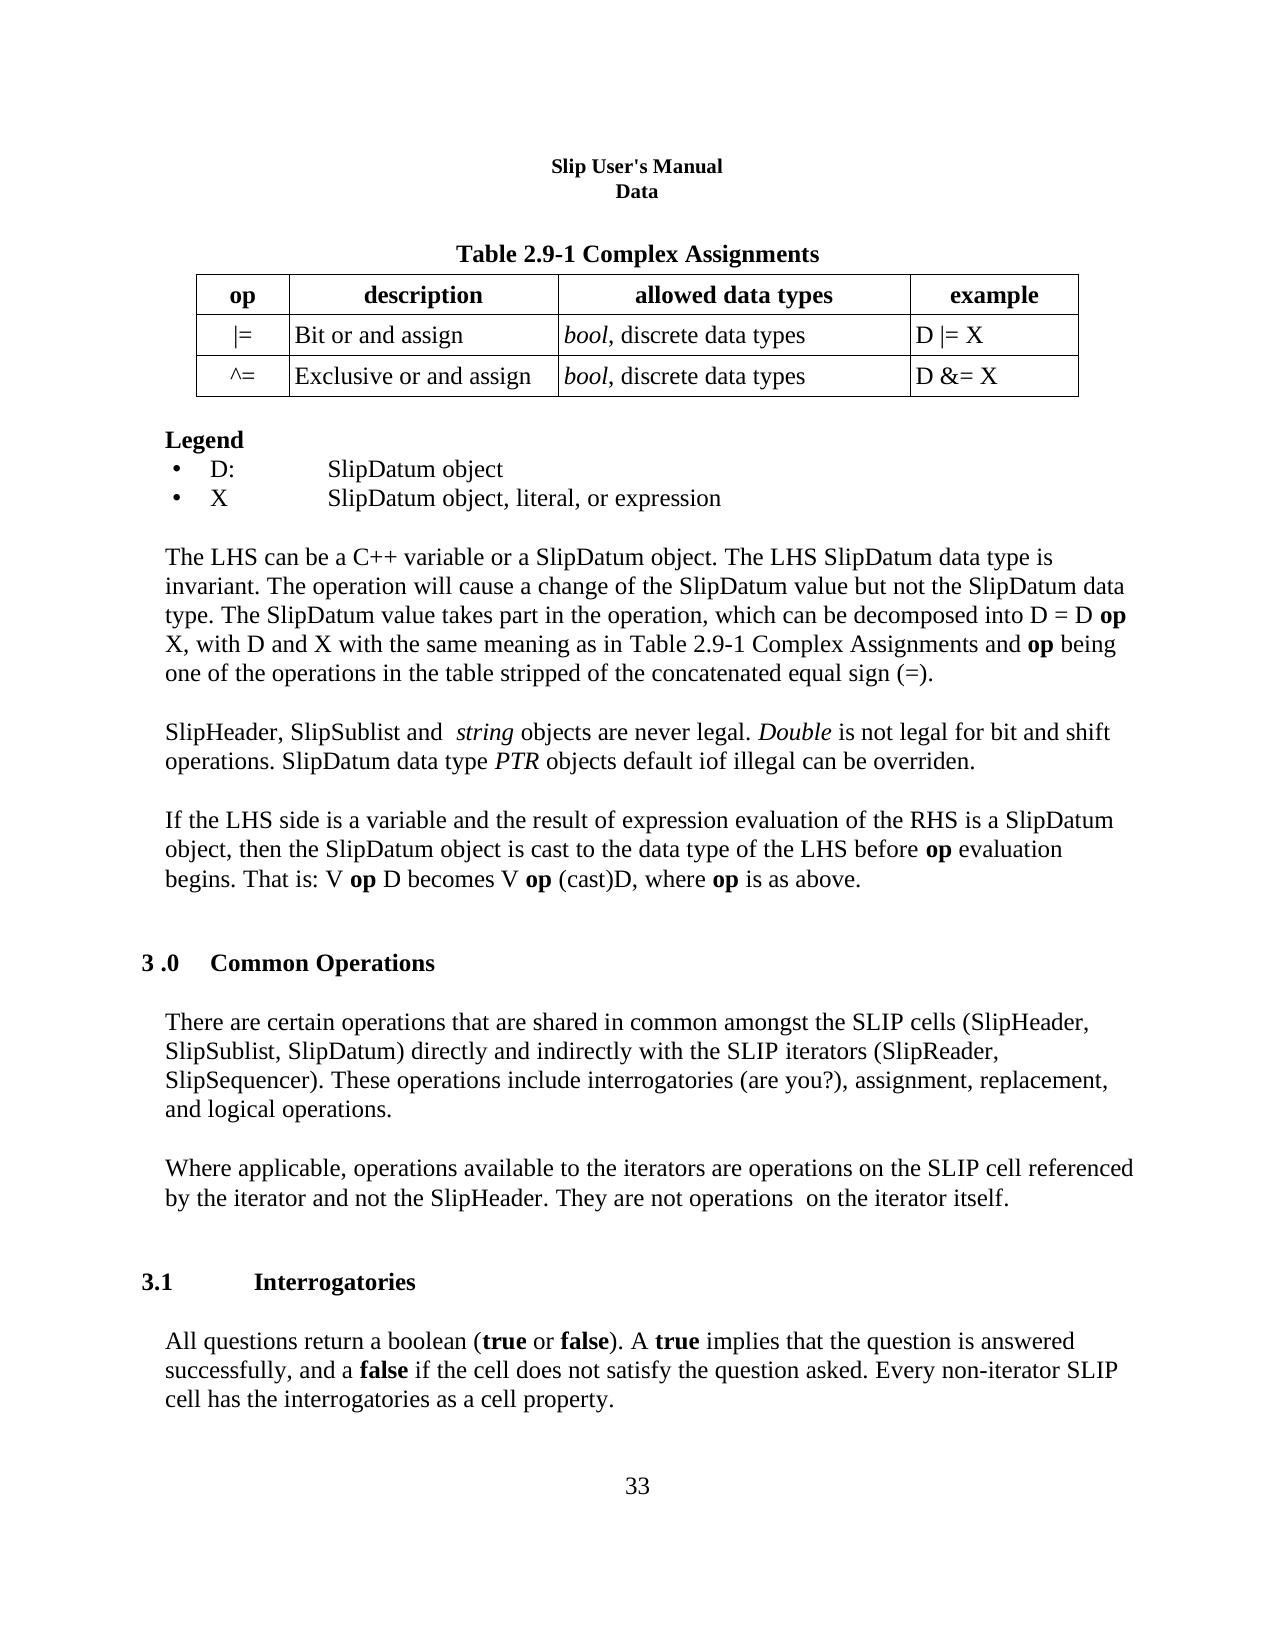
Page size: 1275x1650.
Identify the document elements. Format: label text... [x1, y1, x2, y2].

text SlipHeader, SlipSublist and string objects are never legal. Double is not legal for bit and shift operations. SlipDatum data type PTR objects default iof illegal can be overriden. [976, 717, 1140, 775]
table_cell allowed data types [559, 275, 910, 314]
text All questions return a boolean (true or false). A true implies that the question is answered successfully, and a false if the cell does not satisfy the question asked. Every non-iterator SLIP cell has the interrogatories as a cell property. [615, 1326, 1140, 1413]
list D: SlipDatum object [503, 454, 1140, 483]
text The LHS can be a C++ variable or a SlipDatum object. The LHS SlipDatum data type is invariant. The operation will cause a change of the SlipDatum value but not the SlipDatum data type. The SlipDatum value takes part in the operation, which can be decomposed into D = D op X, with D and X with the same meaning as in Table 2.9-1 Complex Assignments and op being one of the operations in the table stripped of the concatenated equal sign (=). [934, 542, 1140, 687]
list D: SlipDatum object [172, 454, 210, 483]
table_cell example [911, 275, 1078, 314]
table_cell op [197, 275, 289, 314]
table_cell D &= X [911, 356, 1078, 396]
table_cell bool, discrete data types [559, 356, 910, 396]
table_cell Exclusive or and assign [290, 356, 558, 396]
text Where applicable, operations available to the iterators are operations on the SLIP cell referenced by the iterator and not the SlipHeader. They are not operations on the iterator itself. [165, 1153, 1140, 1211]
table_cell description [290, 275, 558, 314]
text There are certain operations that are shared in common amongst the SLIP cells (SlipHeader, SlipSublist, SlipDatum) directly and indirectly with the SLIP iterators (SlipReader, SlipSequencer). These operations include interrogatories (are you?), assignment, replacement, and logical operations. [392, 1007, 1140, 1123]
subtitle Common Operations [435, 948, 1140, 977]
table_cell bool, discrete data types [559, 315, 910, 355]
table_cell ^= [197, 356, 289, 396]
table_cell |= [197, 315, 289, 355]
table_header Table 2.9-1 Complex Assignments [196, 233, 1078, 274]
table_cell D |= X [911, 315, 1078, 355]
table_cell Bit or and assign [290, 315, 558, 355]
subtitle Interrogatories [135, 1267, 1140, 1296]
text If the LHS side is a variable and the result of expression evaluation of the RHS is a SlipDatum object, then the SlipDatum object is cast to the data type of the LHS before op evaluation begins. That is: V op D becomes V op (cast)D, where op is as above. [165, 805, 1140, 892]
text Legend [244, 425, 1140, 454]
list X SlipDatum object, literal, or expression [722, 483, 1140, 512]
list X SlipDatum object, literal, or expression [172, 483, 210, 512]
subtitle Common Operations [135, 948, 210, 977]
